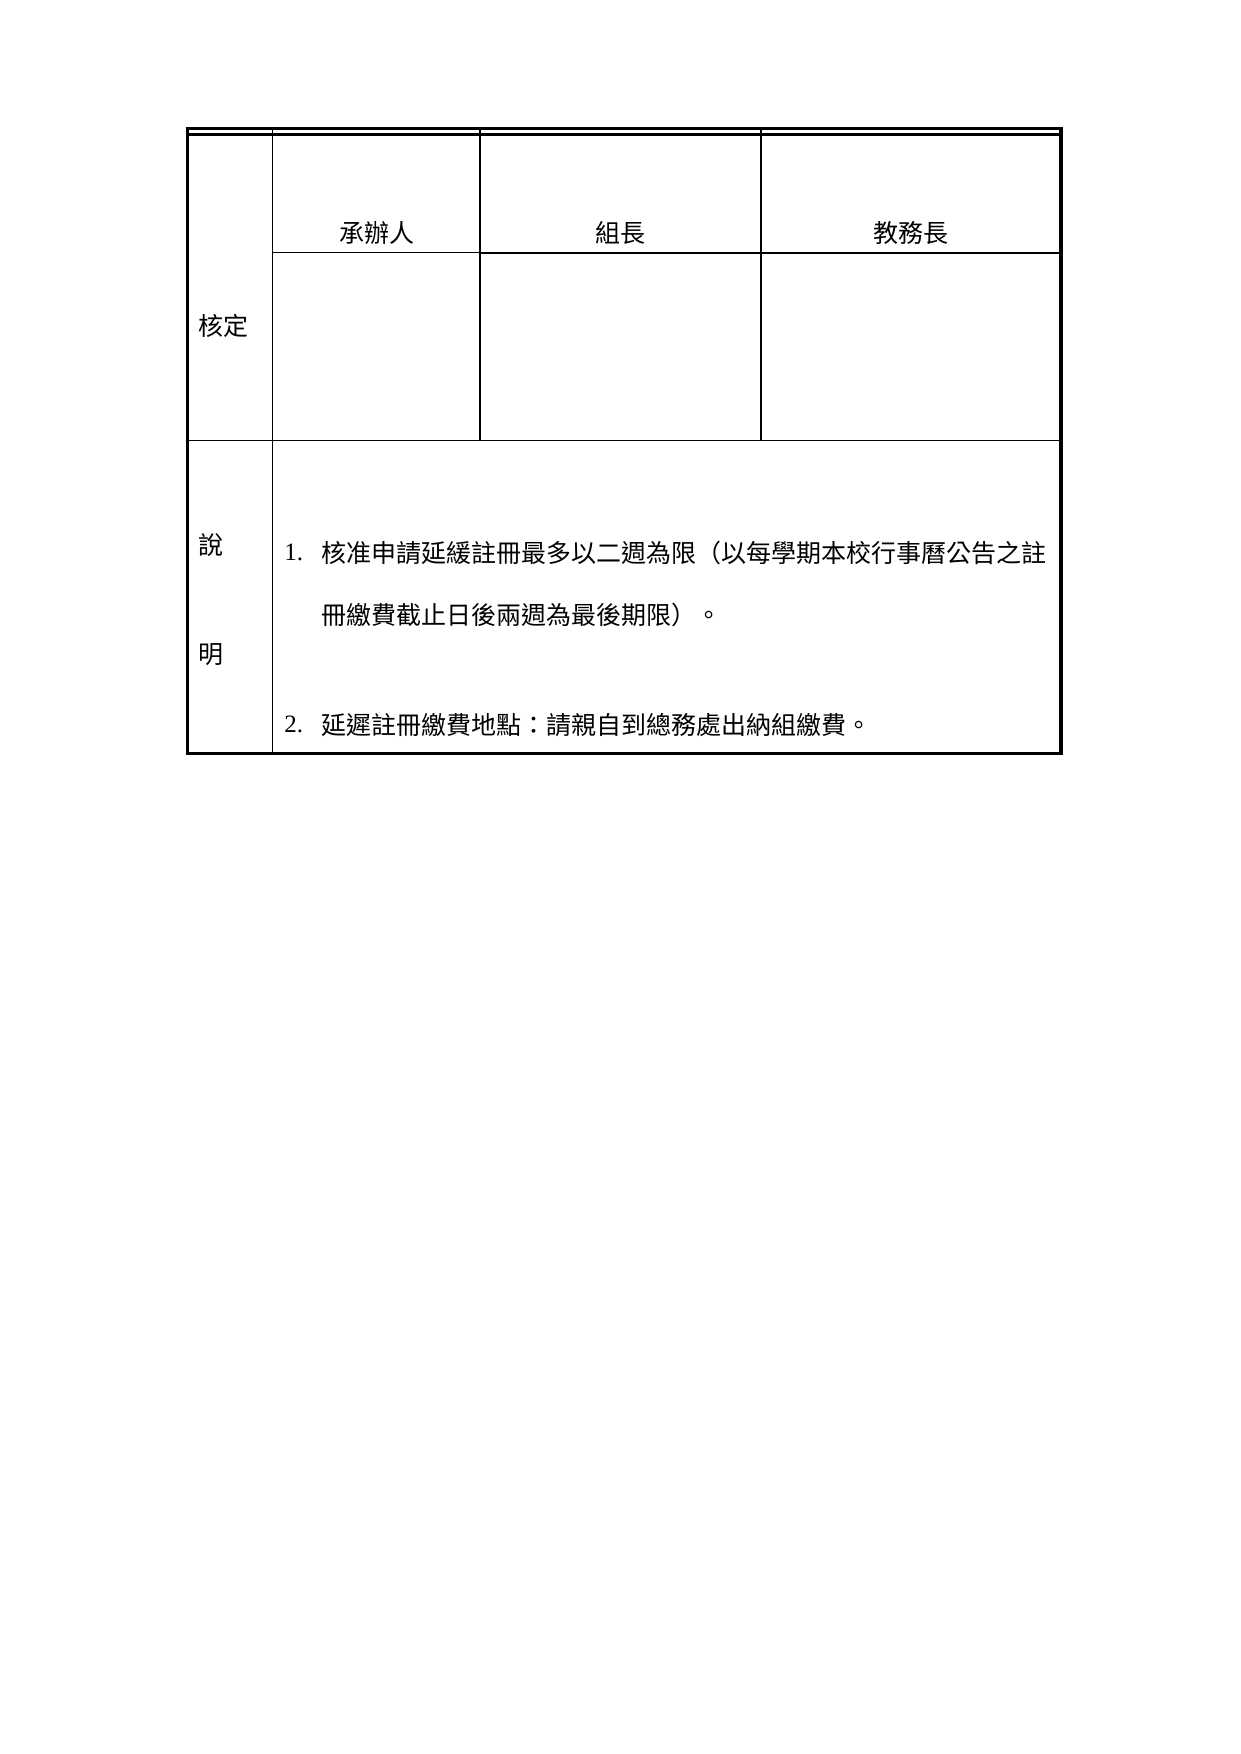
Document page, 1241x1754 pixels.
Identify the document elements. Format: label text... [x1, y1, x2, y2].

table_cell 說 明 [189, 441, 272, 752]
table_cell 核定 [189, 136, 272, 439]
table_cell [762, 254, 1059, 439]
table_cell [481, 254, 760, 439]
table_cell 承辦人 [273, 136, 479, 252]
table_cell 教務長 [762, 136, 1059, 252]
table_cell 核准申請延緩註冊最多以二週為限（以每學期本校行事曆公告之註冊繳費截止日後兩週為最後期限）。 延遲註冊繳費地點：請親自到總務處出納組繳費。 [273, 441, 1059, 752]
table_cell 組長 [481, 136, 760, 252]
table_cell [273, 253, 479, 439]
